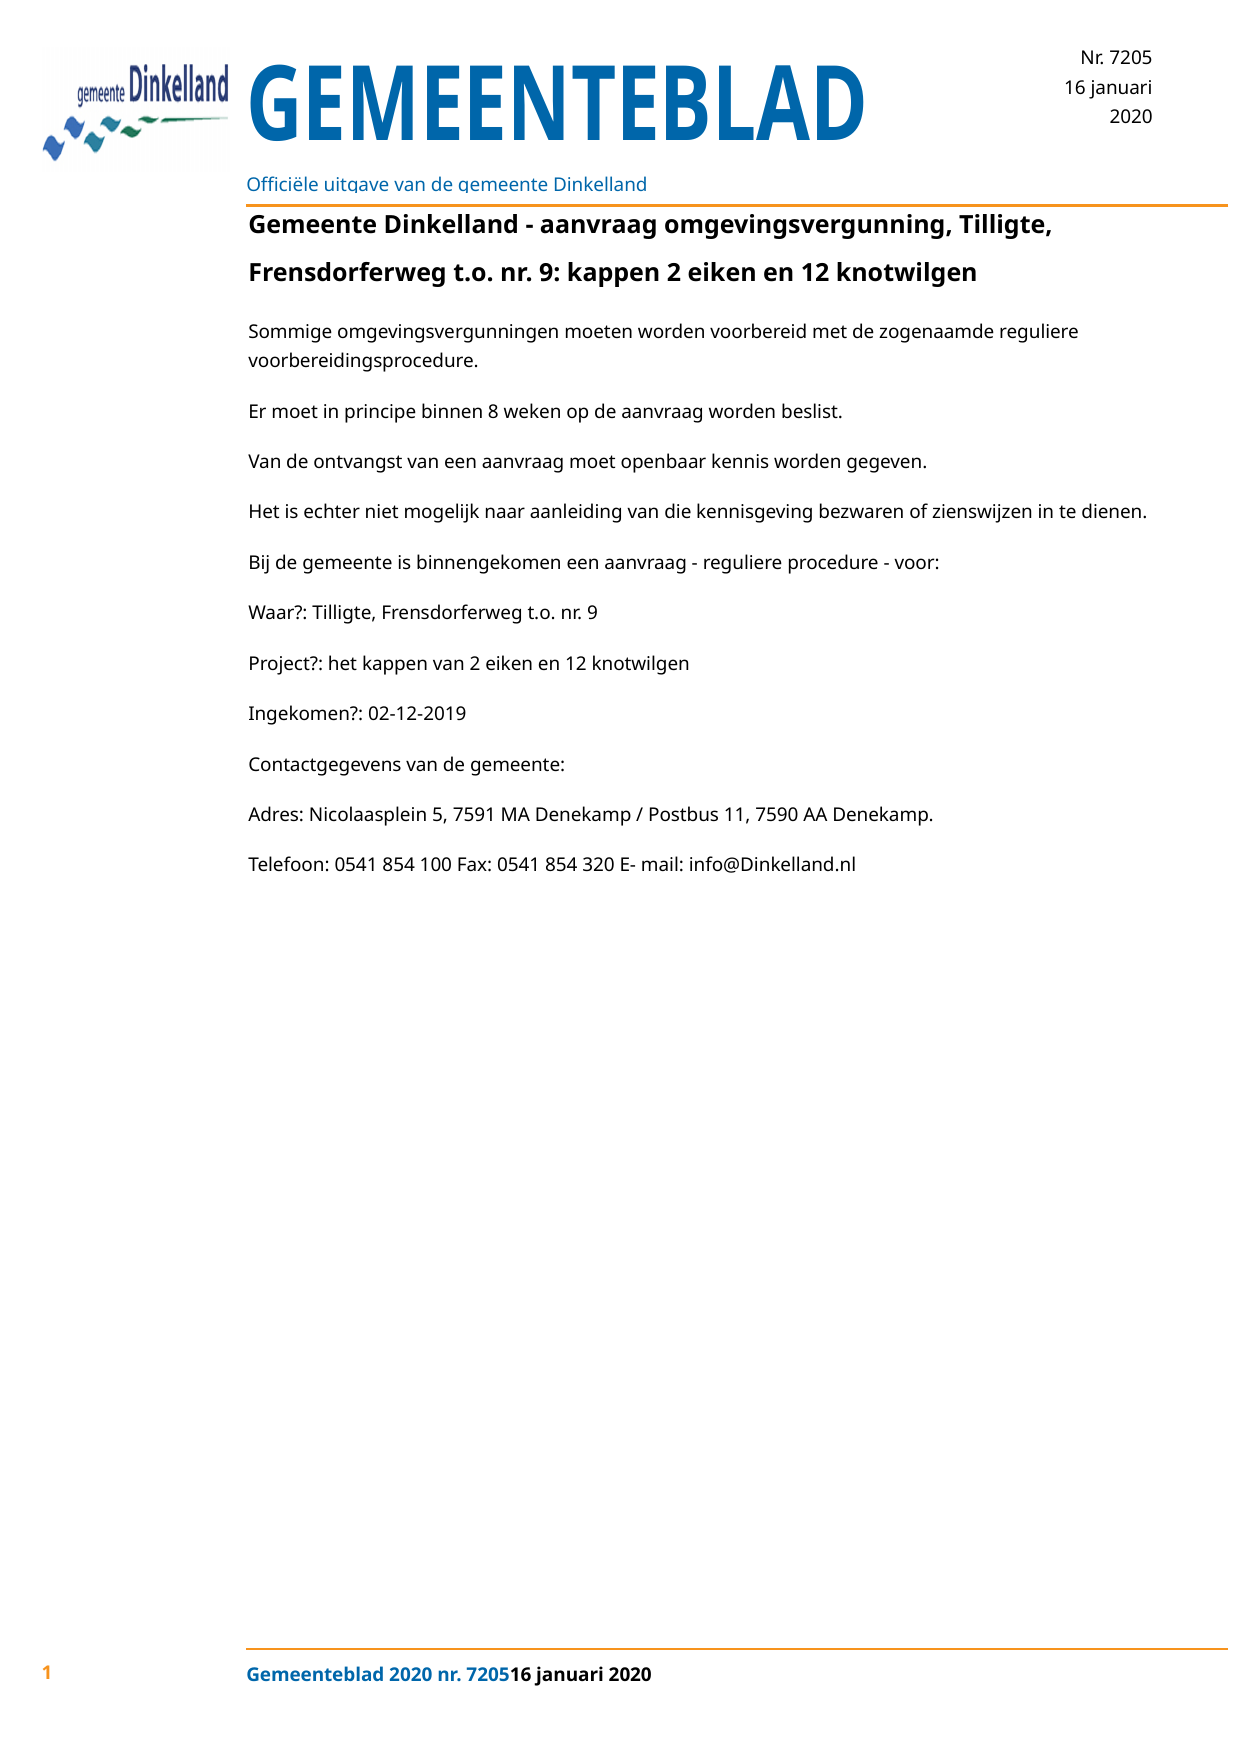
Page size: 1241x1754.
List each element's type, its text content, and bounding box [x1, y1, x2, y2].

text Contactgegevens van de gemeente: [248, 751, 1152, 777]
text Telefoon: 0541 854 100 Fax: 0541 854 320 E- mail: info@Dinkelland.nl [248, 852, 1152, 877]
text Ingekomen?: 02-12-2019 [248, 700, 1152, 726]
text Bij de gemeente is binnengekomen een aanvraag - reguliere procedure - voor: [248, 549, 1152, 575]
text Er moet in principe binnen 8 weken op de aanvraag worden beslist. [248, 398, 1152, 424]
text Sommige omgevingsvergunningen moeten worden voorbereid met de zogenaamde reguliere voorbereidingsprocedure. [248, 318, 1152, 373]
text Het is echter niet mogelijk naar aanleiding van die kennisgeving bezwaren of zienswijzen in te dienen. [248, 499, 1152, 524]
text Waar?: Tilligte, Frensdorferweg t.o. nr. 9 [248, 599, 1152, 625]
picture [41, 47, 231, 172]
text Project?: het kappen van 2 eiken en 12 knotwilgen [248, 650, 1152, 676]
text Adres: Nicolaasplein 5, 7591 MA Denekamp / Postbus 11, 7590 AA Denekamp. [248, 801, 1152, 827]
text Van de ontvangst van een aanvraag moet openbaar kennis worden gegeven. [248, 448, 1152, 474]
text Gemeente Dinkelland - aanvraag omgevingsvergunning, Tilligte, Frensdorferweg t.o. nr. 9: kappen 2 eiken en 12 knotwilgen [248, 207, 1152, 288]
